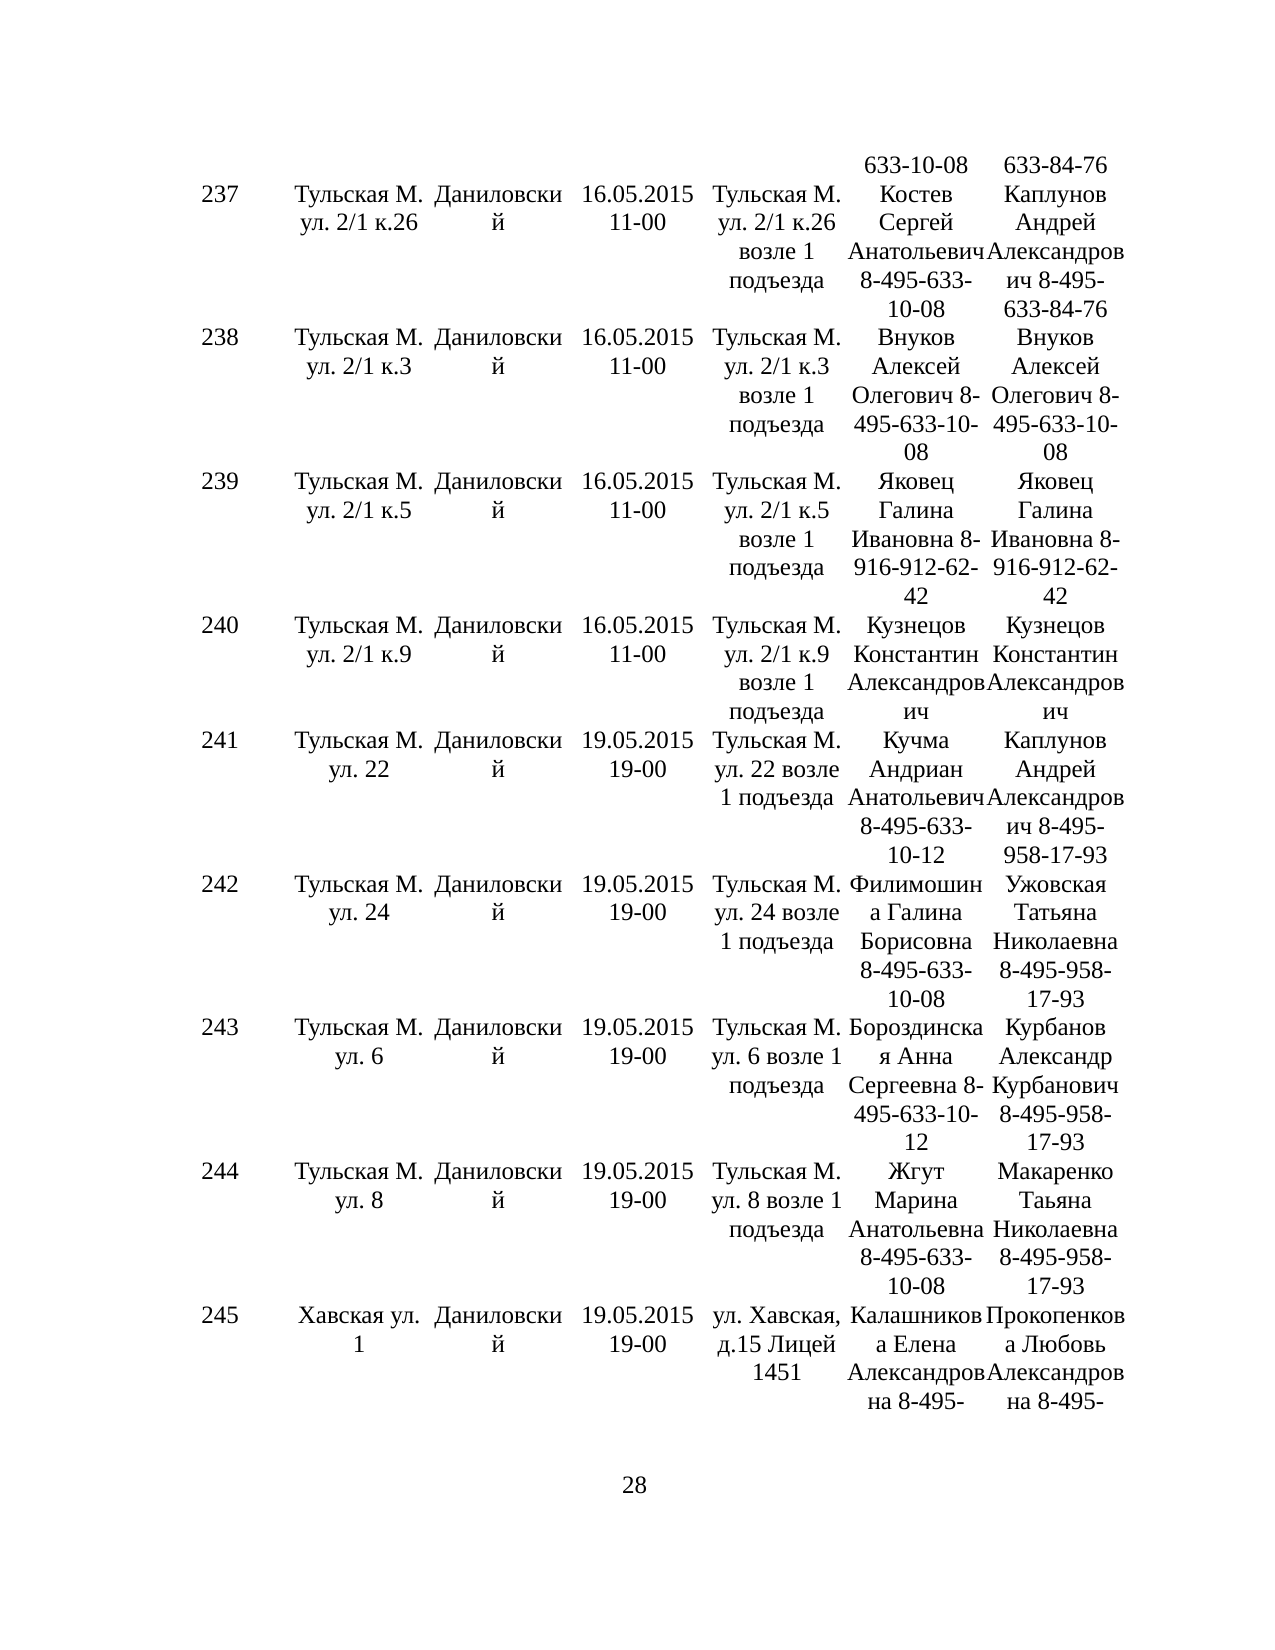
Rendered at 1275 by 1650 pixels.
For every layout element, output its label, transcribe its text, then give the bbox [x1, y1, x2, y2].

table_cell Кузнецов Константин Александрович [986, 610, 1125, 725]
table_cell 19.05.2015 19-00 [568, 1300, 707, 1415]
table_cell Даниловский [429, 466, 568, 610]
table_cell 243 [150, 1013, 289, 1156]
table_cell Костев Сергей Анатольевич 8-495-633-10-08 [846, 179, 986, 322]
table_cell Курбанов Александр Курбанович 8-495-958-17-93 [986, 1013, 1125, 1156]
table_cell Внуков Алексей Олегович 8-495-633-10-08 [846, 323, 986, 466]
table_cell [289, 150, 428, 179]
table_cell Даниловский [429, 869, 568, 1012]
table_cell 239 [150, 466, 289, 610]
table_cell Даниловский [429, 179, 568, 322]
table_cell Тульская М. ул. 24 [289, 869, 428, 1012]
table_cell 16.05.2015 11-00 [568, 610, 707, 725]
table_cell Яковец Галина Ивановна 8-916-912-62-42 [846, 466, 986, 610]
table_cell Филимошина Галина Борисовна 8-495-633-10-08 [846, 869, 986, 1012]
table_cell 240 [150, 610, 289, 725]
table_cell 16.05.2015 11-00 [568, 466, 707, 610]
table_cell 19.05.2015 19-00 [568, 1013, 707, 1156]
table_cell Каплунов Андрей Александрович 8-495-633-84-76 [986, 179, 1125, 322]
table_cell 238 [150, 323, 289, 466]
table_cell 241 [150, 725, 289, 869]
table_cell Хавская ул. 1 [289, 1300, 428, 1415]
table_cell Тульская М. ул. 22 [289, 725, 428, 869]
table_cell Даниловский [429, 1156, 568, 1300]
table_cell [150, 150, 289, 179]
table_cell Даниловский [429, 725, 568, 869]
table_cell Даниловский [429, 1300, 568, 1415]
table_cell Яковец Галина Ивановна 8-916-912-62-42 [986, 466, 1125, 610]
table_cell Кучма Андриан Анатольевич 8-495-633-10-12 [846, 725, 986, 869]
table_cell [707, 150, 846, 179]
table_cell Ужовская Татьяна Николаевна 8-495-958-17-93 [986, 869, 1125, 1012]
table_cell Тульская М. ул. 8 [289, 1156, 428, 1300]
table_cell 19.05.2015 19-00 [568, 869, 707, 1012]
table_cell Внуков Алексей Олегович 8-495-633-10-08 [986, 323, 1125, 466]
table_cell Тульская М. ул. 2/1 к.26 возле 1 подъезда [707, 179, 846, 322]
table_cell ул. Хавская, д.15 Лицей 1451 [707, 1300, 846, 1415]
table_cell Тульская М. ул. 22 возле 1 подъезда [707, 725, 846, 869]
table_cell 237 [150, 179, 289, 322]
table_cell [568, 150, 707, 179]
table_cell Даниловский [429, 1013, 568, 1156]
table_cell 633-84-76 [986, 150, 1125, 179]
table_cell Тульская М. ул. 2/1 к.5 [289, 466, 428, 610]
table_cell 242 [150, 869, 289, 1012]
table_cell [429, 150, 568, 179]
table_cell 16.05.2015 11-00 [568, 179, 707, 322]
table_cell Тульская М. ул. 2/1 к.5 возле 1 подъезда [707, 466, 846, 610]
table_cell Калашникова Елена Александровна 8-495- [846, 1300, 986, 1415]
table_cell 245 [150, 1300, 289, 1415]
table_cell Каплунов Андрей Александрович 8-495-958-17-93 [986, 725, 1125, 869]
table_cell Тульская М. ул. 6 [289, 1013, 428, 1156]
table_cell 16.05.2015 11-00 [568, 323, 707, 466]
table_cell 19.05.2015 19-00 [568, 1156, 707, 1300]
table_cell Тульская М. ул. 2/1 к.3 [289, 323, 428, 466]
table_cell Тульская М. ул. 8 возле 1 подъезда [707, 1156, 846, 1300]
table_cell Тульская М. ул. 2/1 к.26 [289, 179, 428, 322]
table_cell Тульская М. ул. 24 возле 1 подъезда [707, 869, 846, 1012]
table_cell Тульская М. ул. 6 возле 1 подъезда [707, 1013, 846, 1156]
table_cell Тульская М. ул. 2/1 к.9 возле 1 подъезда [707, 610, 846, 725]
table_cell Кузнецов Константин Александрович [846, 610, 986, 725]
table_cell Прокопенкова Любовь Александровна 8-495- [986, 1300, 1125, 1415]
table_cell Макаренко Таьяна Николаевна 8-495-958-17-93 [986, 1156, 1125, 1300]
table_cell Жгут Марина Анатольевна 8-495-633-10-08 [846, 1156, 986, 1300]
table_cell Даниловский [429, 610, 568, 725]
table_cell 244 [150, 1156, 289, 1300]
table_cell Тульская М. ул. 2/1 к.3 возле 1 подъезда [707, 323, 846, 466]
table_cell Бороздинская Анна Сергеевна 8-495-633-10-12 [846, 1013, 986, 1156]
table_cell 633-10-08 [846, 150, 986, 179]
table_cell Даниловский [429, 323, 568, 466]
table_cell Тульская М. ул. 2/1 к.9 [289, 610, 428, 725]
table_cell 19.05.2015 19-00 [568, 725, 707, 869]
